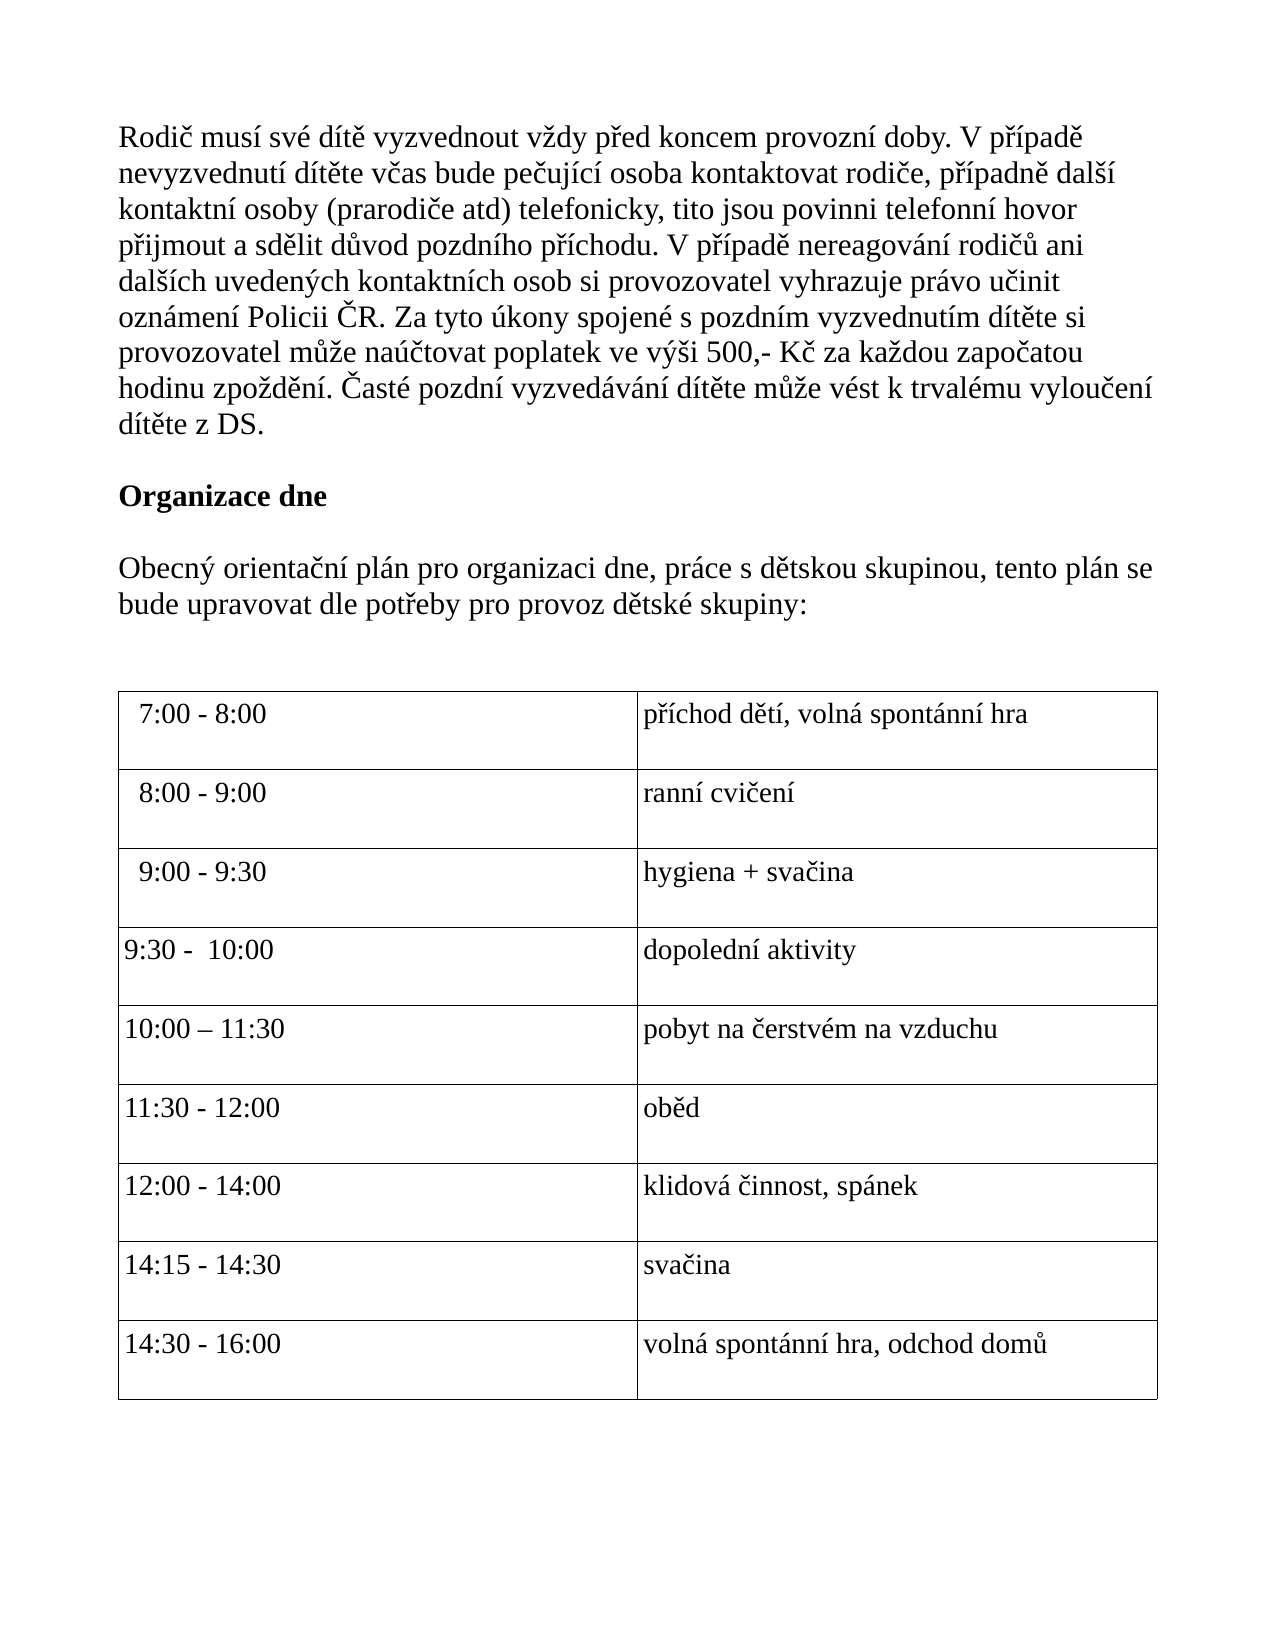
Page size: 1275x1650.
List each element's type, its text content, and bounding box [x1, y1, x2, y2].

table_cell dopolední aktivity [638, 928, 1157, 1005]
table_header 7:00 - 8:00 [119, 692, 637, 769]
table_cell 14:15 - 14:30 [119, 1242, 637, 1320]
table_cell 11:30 - 12:00 [119, 1085, 637, 1163]
table_cell ranní cvičení [638, 770, 1157, 848]
table_cell 14:30 - 16:00 [119, 1321, 637, 1398]
text Obecný orientační plán pro organizaci dne, práce s dětskou skupinou, tento plán se bude upravovat dle potřeby pro provoz dětské skupiny: [118, 549, 1157, 621]
table_cell klidová činnost, spánek [638, 1164, 1157, 1241]
table_cell hygiena + svačina [638, 849, 1157, 927]
table_header příchod dětí, volná spontánní hra [638, 692, 1157, 769]
table_cell svačina [638, 1242, 1157, 1320]
table_cell 9:30 - 10:00 [119, 928, 637, 1005]
table_cell oběd [638, 1085, 1157, 1163]
table_cell 8:00 - 9:00 [119, 770, 637, 848]
table_cell 10:00 – 11:30 [119, 1006, 637, 1084]
table_cell volná spontánní hra, odchod domů [638, 1321, 1157, 1398]
table_cell 12:00 - 14:00 [119, 1164, 637, 1241]
text Rodič musí své dítě vyzvednout vždy před koncem provozní doby. V případě nevyzvednutí dítěte včas bude pečující osoba kontaktovat rodiče, případně další kontaktní osoby (prarodiče atd) telefonicky, tito jsou povinni telefonní hovor přijmout a sdělit důvod pozdního příchodu. V případě nereagování rodičů ani dalších uvedených kontaktních osob si provozovatel vyhrazuje právo učinit oznámení Policii ČR. Za tyto úkony spojené s pozdním vyzvednutím dítěte si provozovatel může naúčtovat poplatek ve výši 500,- Kč za každou započatou hodinu zpoždění. Časté pozdní vyzvedávání dítěte může vést k trvalému vyloučení dítěte z DS. [118, 118, 1157, 442]
table_cell 9:00 - 9:30 [119, 849, 637, 927]
table_cell pobyt na čerstvém na vzduchu [638, 1006, 1157, 1084]
text Organizace dne [118, 477, 1157, 513]
